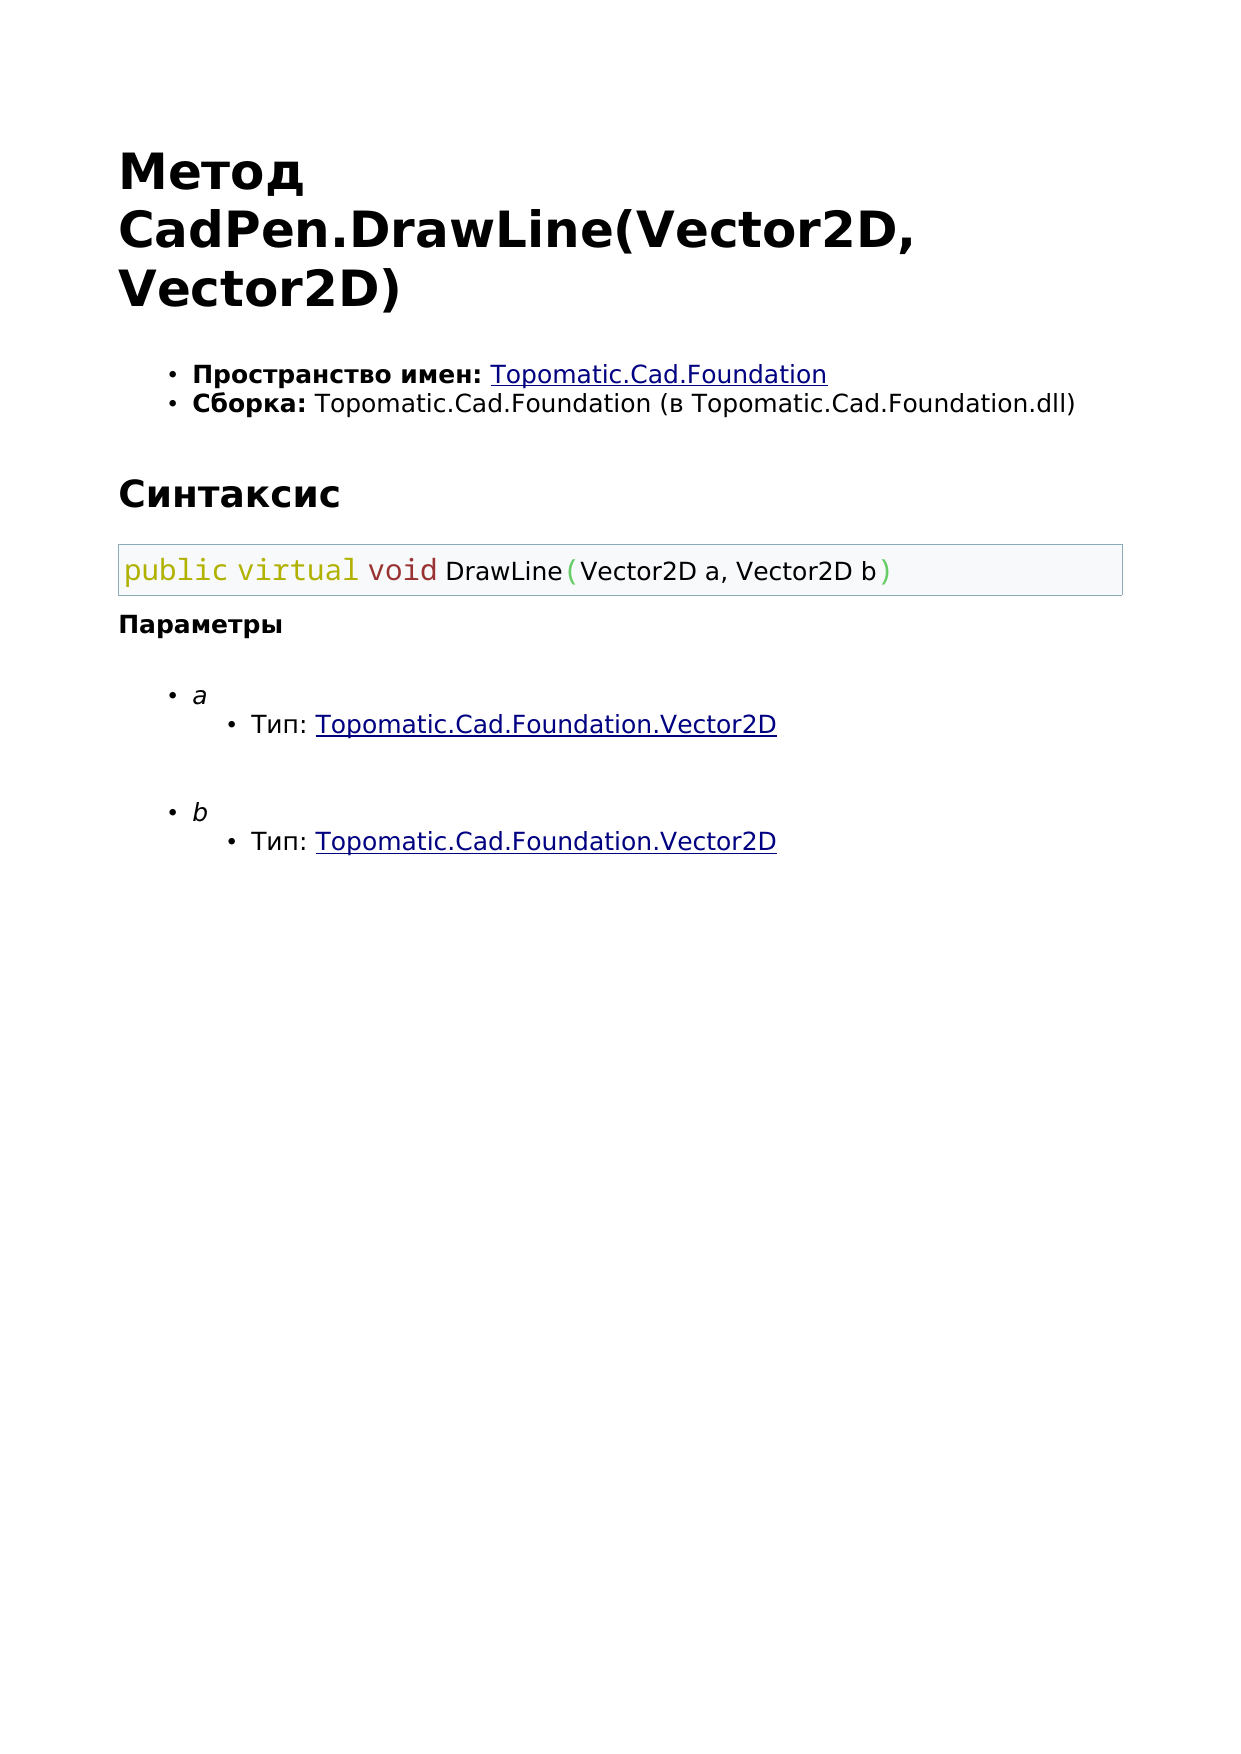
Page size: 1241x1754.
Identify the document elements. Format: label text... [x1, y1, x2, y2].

text Параметры [118, 610, 1122, 639]
list Тип: Topomatic.Cad.Foundation.Vector2D [236, 710, 1122, 739]
list Тип: Topomatic.Cad.Foundation.Vector2D [236, 827, 1122, 857]
list b [177, 798, 1122, 827]
table_header public virtual void DrawLine(Vector2D a, Vector2D b) [119, 545, 1122, 595]
list Пространство имен: Topomatic.Cad.Foundation [177, 360, 1122, 389]
subtitle Метод CadPen.DrawLine(Vector2D, Vector2D) [118, 143, 1122, 318]
list Сборка: Topomatic.Cad.Foundation (в Topomatic.Cad.Foundation.dll) [177, 389, 1122, 418]
subtitle Синтаксис [118, 473, 1122, 516]
list a [177, 681, 1122, 710]
